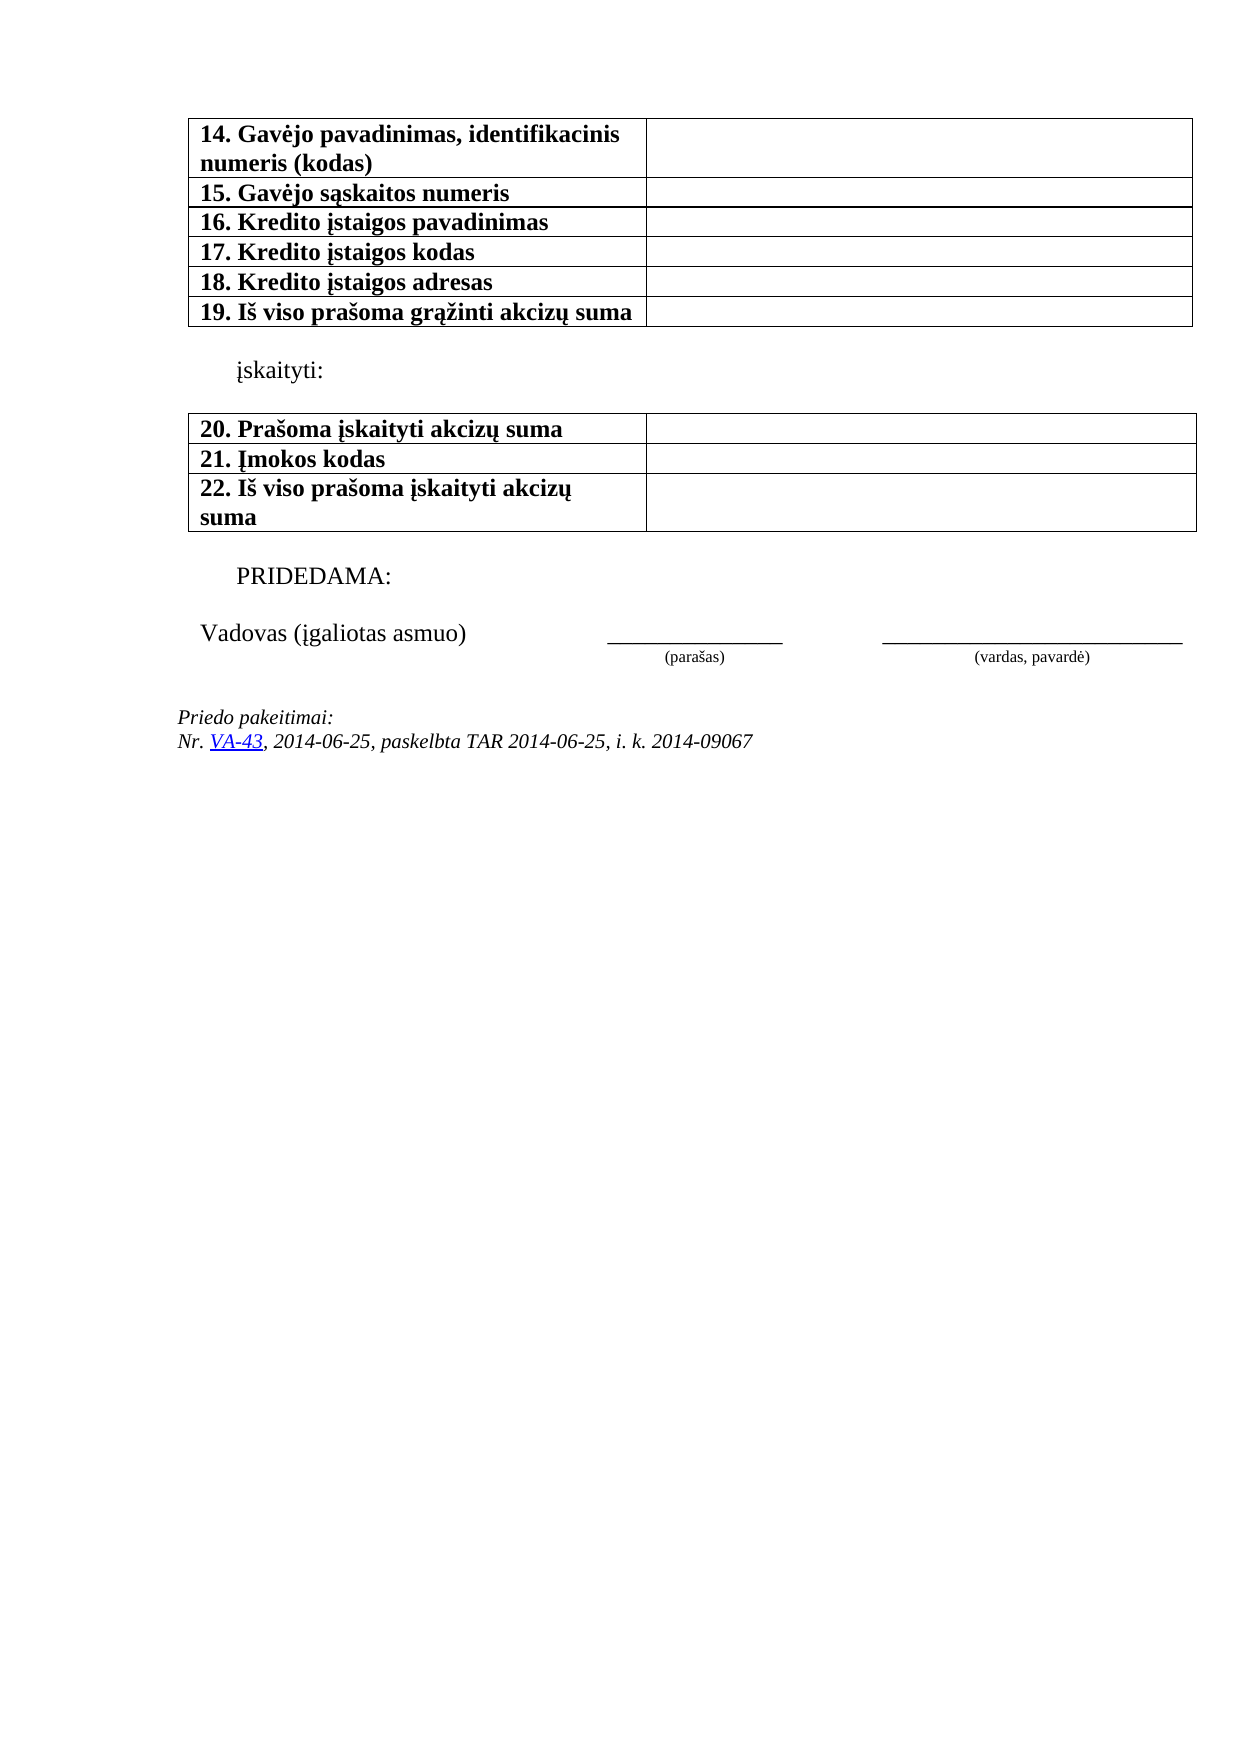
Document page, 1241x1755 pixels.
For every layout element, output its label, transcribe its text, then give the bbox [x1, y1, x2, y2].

text Nr. VA-43, 2014-06-25, paskelbta TAR 2014-06-25, i. k. 2014-09067 [177, 729, 1181, 753]
table_cell 14. Gavėjo pavadinimas, identifikacinis numeris (kodas) [189, 119, 646, 177]
text Priedo pakeitimai: [177, 704, 1181, 729]
table_cell [647, 444, 1196, 472]
table_cell 16. Kredito įstaigos pavadinimas [189, 208, 646, 236]
table_cell [647, 267, 1192, 296]
table_cell [647, 119, 1192, 177]
table_cell [647, 297, 1192, 326]
table_header Vadovas (įgaliotas asmuo) [189, 618, 526, 676]
table_cell 22. Iš viso prašoma įskaityti akcizų suma [189, 474, 646, 531]
table_cell 21. Įmokos kodas [189, 444, 646, 472]
table_cell [647, 208, 1192, 236]
table_header ________________________ (vardas, pavardė) [864, 618, 1201, 676]
table_cell 19. Iš viso prašoma grąžinti akcizų suma [189, 297, 646, 326]
table_header ______________ (parašas) [526, 618, 863, 676]
text PRIDEDAMA: [177, 561, 1181, 589]
table_cell [647, 178, 1192, 206]
table_header [647, 414, 1196, 443]
table_cell 18. Kredito įstaigos adresas [189, 267, 646, 296]
table_cell [647, 474, 1196, 531]
table_cell [647, 237, 1192, 266]
table_cell 15. Gavėjo sąskaitos numeris [189, 178, 646, 206]
text įskaityti: [177, 355, 1181, 384]
table_cell 17. Kredito įstaigos kodas [189, 237, 646, 266]
table_header 20. Prašoma įskaityti akcizų suma [189, 414, 646, 443]
